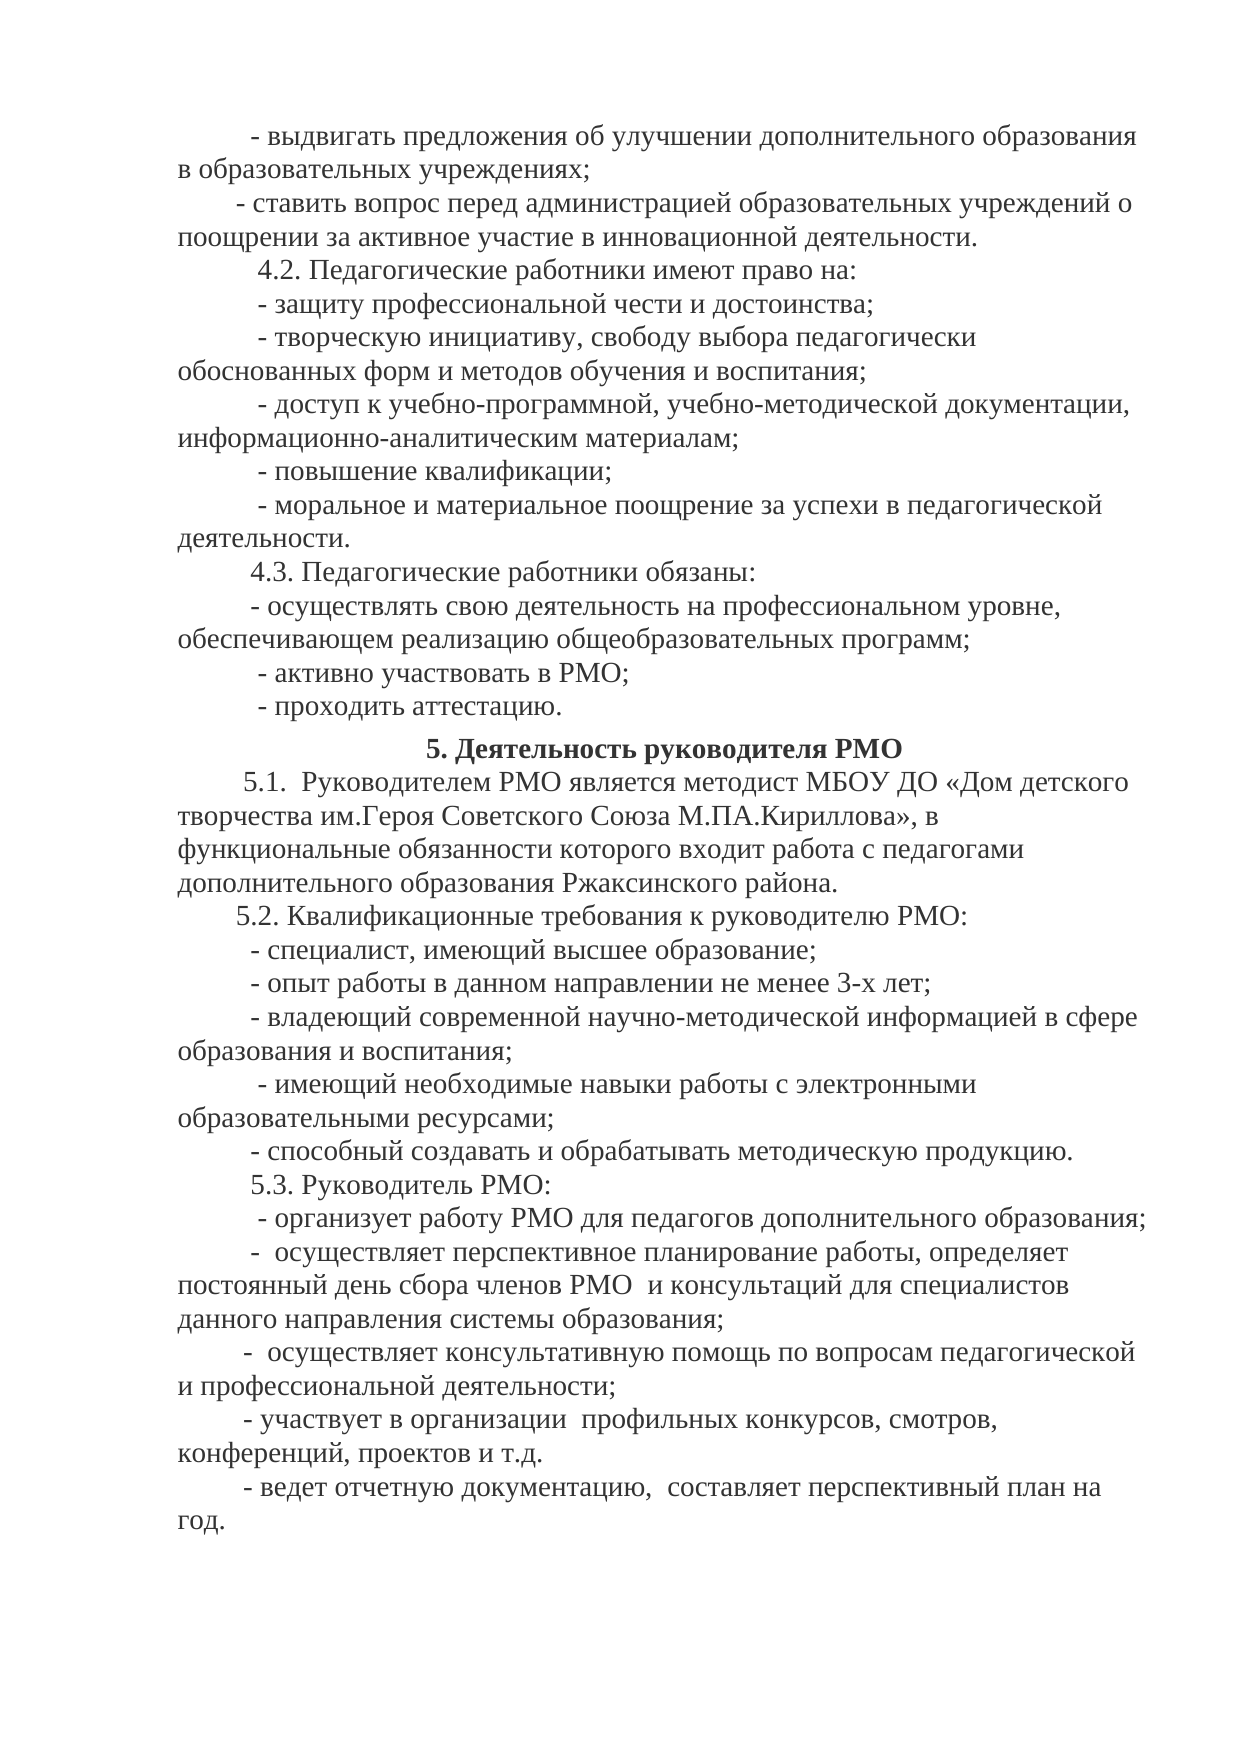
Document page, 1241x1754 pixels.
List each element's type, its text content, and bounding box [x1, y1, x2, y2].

text 5.2. Квалификационные требования к руководителю РМО: [177, 898, 1152, 932]
text 5.3. Руководитель РМО: [177, 1167, 1152, 1200]
text - моральное и материальное поощрение за успехи в педагогической деятельности. [177, 487, 1152, 554]
text 5.1. Руководителем РМО является методист МБОУ ДО «Дом детского творчества им.Героя Советского Союза М.ПА.Кириллова», в функциональные обязанности которого входит работа с педагогами дополнительного образования Ржаксинского района. [177, 764, 1152, 898]
text - осуществлять свою деятельность на профессиональном уровне, обеспечивающем реализацию общеобразовательных программ; [177, 588, 1152, 655]
text - осуществляет перспективное планирование работы, определяет постоянный день сбора членов РМО и консультаций для специалистов данного направления системы образования; [177, 1234, 1152, 1334]
text - опыт работы в данном направлении не менее 3-х лет; [177, 966, 1152, 999]
text - специалист, имеющий высшее образование; [177, 932, 1152, 966]
text - выдвигать предложения об улучшении дополнительного образования в образовательных учреждениях; [177, 118, 1152, 185]
text 5. Деятельность руководителя РМО [177, 722, 1152, 764]
text - осуществляет консультативную помощь по вопросам педагогической и профессиональной деятельности; [177, 1334, 1152, 1402]
text - проходить аттестацию. [177, 688, 1152, 722]
text - способный создавать и обрабатывать методическую продукцию. [177, 1133, 1152, 1167]
text - ведет отчетную документацию, составляет перспективный план на год. [177, 1469, 1152, 1536]
text - владеющий современной научно-методической информацией в сфере образования и воспитания; [177, 999, 1152, 1066]
text - доступ к учебно-программной, учебно-методической документации, информационно-аналитическим материалам; [177, 386, 1152, 453]
text - организует работу РМО для педагогов дополнительного образования; [177, 1200, 1152, 1234]
text - повышение квалификации; [177, 453, 1152, 487]
text - имеющий необходимые навыки работы с электронными образовательными ресурсами; [177, 1066, 1152, 1133]
text - активно участвовать в РМО; [177, 655, 1152, 688]
text 4.3. Педагогические работники обязаны: [177, 554, 1152, 588]
text - ставить вопрос перед администрацией образовательных учреждений о поощрении за активное участие в инновационной деятельности. [177, 185, 1152, 252]
text - защиту профессиональной чести и достоинства; [177, 286, 1152, 319]
text - творческую инициативу, свободу выбора педагогически обоснованных форм и методов обучения и воспитания; [177, 319, 1152, 386]
text - участвует в организации профильных конкурсов, смотров, конференций, проектов и т.д. [177, 1402, 1152, 1469]
text 4.2. Педагогические работники имеют право на: [177, 252, 1152, 286]
